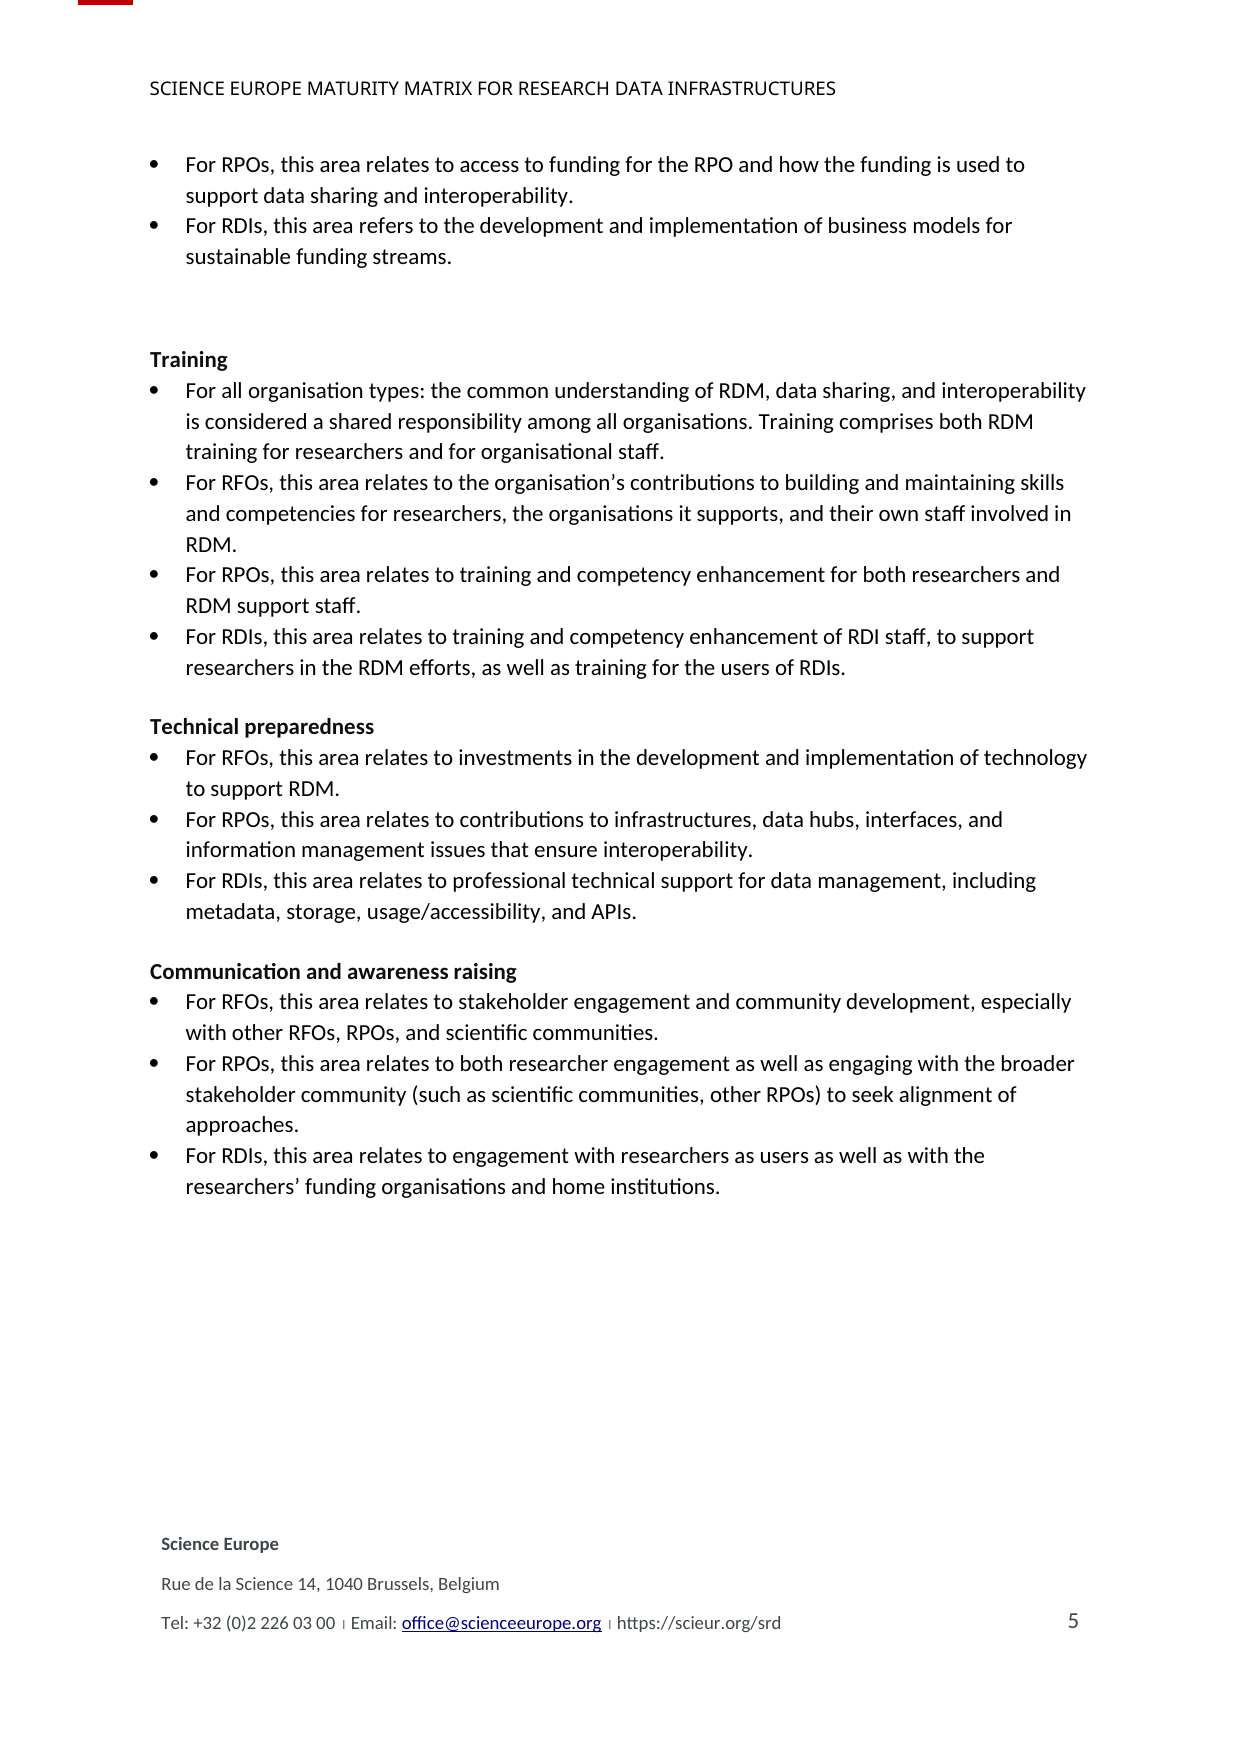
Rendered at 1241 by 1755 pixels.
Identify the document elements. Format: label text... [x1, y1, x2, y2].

list For RDIs, this area relates to engagement with researchers as users as well as with the researchers’ funding organisations and home institutions. [150, 1141, 1090, 1200]
list For RFOs, this area relates to investments in the development and implementation of technology to support RDM. [150, 743, 1090, 802]
list For RDIs, this area relates to training and competency enhancement of RDI staff, to support researchers in the RDM efforts, as well as training for the users of RDIs. [150, 622, 1090, 681]
list For all organisation types: the common understanding of RDM, data sharing, and interoperability is considered a shared responsibility among all organisations. Training comprises both RDM training for researchers and for organisational staff. [150, 376, 1090, 466]
list For RDIs, this area refers to the development and implementation of business models for sustainable funding streams. [150, 211, 1090, 270]
list For RPOs, this area relates to both researcher engagement as well as engaging with the broader stakeholder community (such as scientific communities, other RPOs) to seek alignment of approaches. [150, 1049, 1090, 1138]
list For RFOs, this area relates to the organisation’s contributions to building and maintaining skills and competencies for researchers, the organisations it supports, and their own staff involved in RDM. [150, 468, 1090, 558]
list For RPOs, this area relates to access to funding for the RPO and how the funding is used to support data sharing and interoperability. [150, 150, 1090, 209]
list For RPOs, this area relates to contributions to infrastructures, data hubs, interfaces, and information management issues that ensure interoperability. [150, 805, 1090, 863]
subtitle Technical preparedness [150, 712, 1090, 741]
list For RDIs, this area relates to professional technical support for data management, including metadata, storage, usage/accessibility, and APIs. [150, 866, 1090, 925]
list For RPOs, this area relates to training and competency enhancement for both researchers and RDM support staff. [150, 560, 1090, 619]
list For RFOs, this area relates to stakeholder engagement and community development, especially with other RFOs, RPOs, and scientific communities. [150, 987, 1090, 1046]
subtitle Communication and awareness raising [150, 957, 1090, 985]
subtitle Training [150, 345, 1090, 373]
